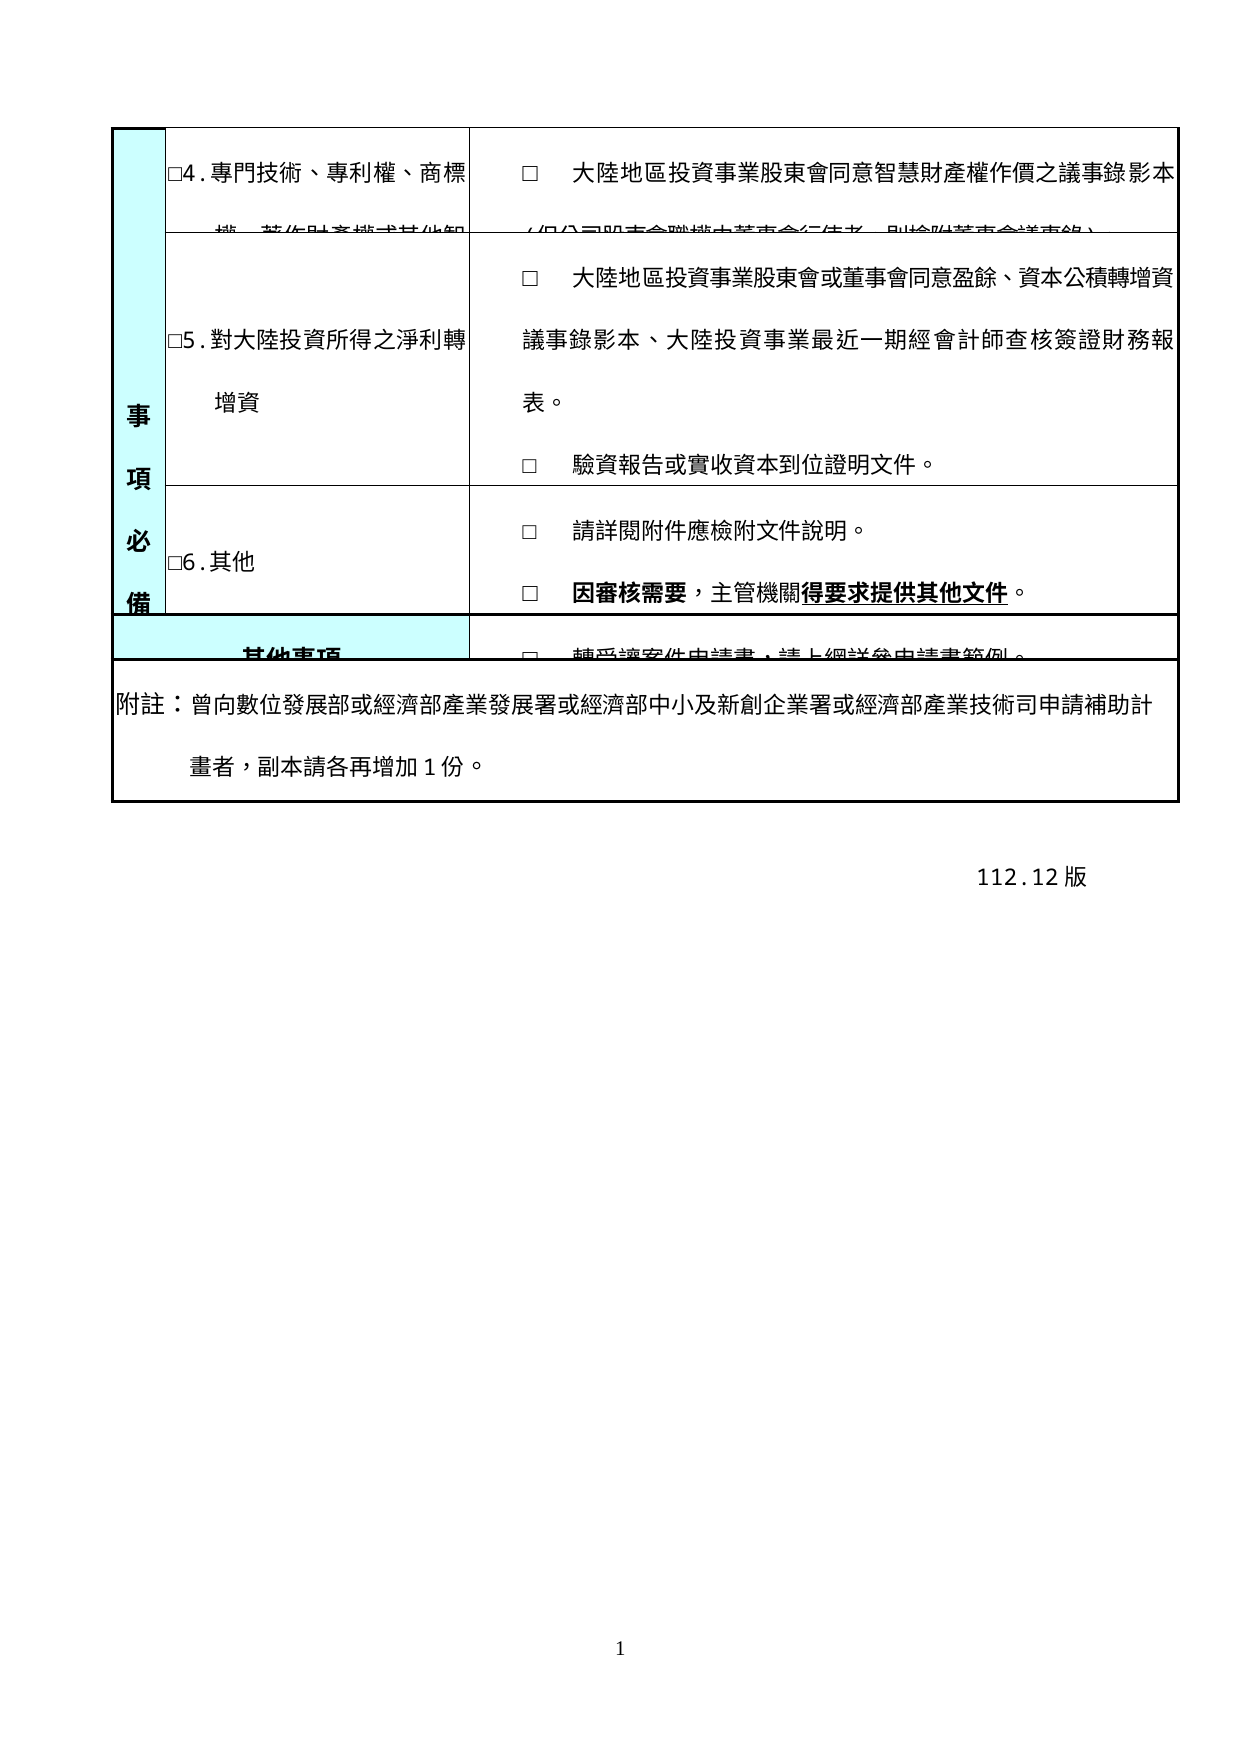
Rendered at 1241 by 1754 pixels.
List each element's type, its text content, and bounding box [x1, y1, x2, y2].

table_cell 大陸地區投資事業股東會或董事會同意盈餘、資本公積轉增資議事錄影本、大陸投資事業最近一期經會計師查核簽證財務報表。 驗資報告或實收資本到位證明文件。 [470, 233, 1177, 485]
table_cell 其他事項 [114, 616, 469, 658]
table_cell 轉受讓案件申請書，請上網詳參申請書範例。 [470, 616, 1177, 658]
table_cell 請詳閱附件應檢附文件說明。 因審核需要，主管機關得要求提供其他文件。 [470, 486, 1177, 613]
table_cell 大陸地區投資事業股東會同意智慧財產權作價之議事錄影本(但公司股東會職權由董事會行使者，則檢附董事會議事錄)。 驗資報告或實收資本到位證明文件。 [470, 128, 1177, 232]
table_cell □5.對大陸投資所得之淨利轉增資 [166, 233, 469, 485]
table_cell □6.其他 [166, 486, 469, 613]
table_cell □4.專門技術、專利權、商標權、著作財產權或其他智慧財產權作價投資 [166, 128, 469, 232]
table_cell 依 申 報 事 項 必 備 文 件 [114, 130, 165, 613]
table_cell 附註：曾向數位發展部或經濟部產業發展署或經濟部中小及新創企業署或經濟部產業技術司申請補助計畫者，副本請各再增加1份。 申報書正本應具名蓋章逕送（寄）經濟部投資審議司 地址：台北市羅斯福路1段7號8樓 電話：（02）3343-5700 傳真：（02）2357-7480 [114, 661, 1177, 799]
